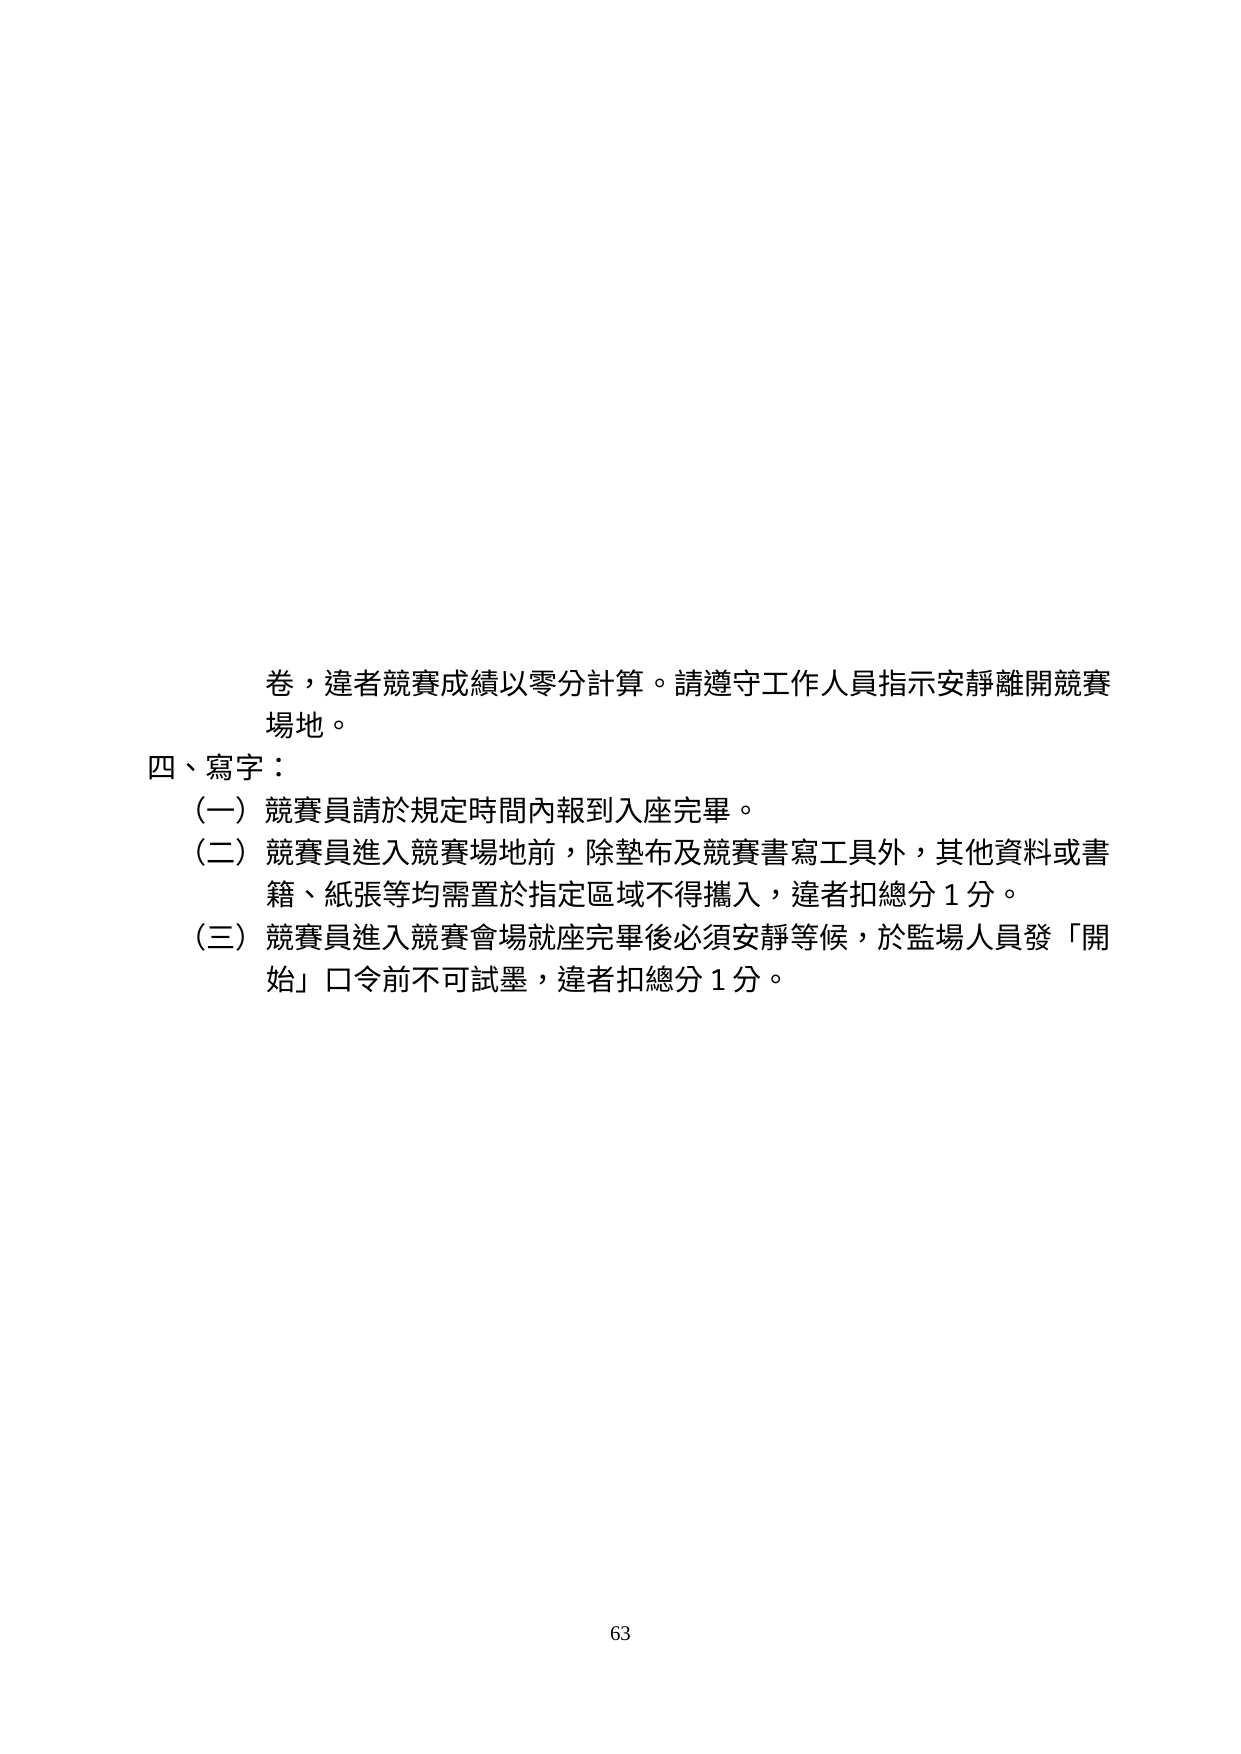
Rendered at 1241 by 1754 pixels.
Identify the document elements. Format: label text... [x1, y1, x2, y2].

text （二）競賽員進入競賽場地前，除墊布及競賽書寫工具外，其他資料或書籍、紙張等均需置於指定區域不得攜入，違者扣總分1分。 [177, 830, 1122, 914]
text 卷，違者競賽成績以零分計算。請遵守工作人員指示安靜離開競賽場地。 [177, 661, 1122, 745]
text 四、寫字： [118, 745, 1122, 787]
text （一）競賽員請於規定時間內報到入座完畢。 [177, 787, 1122, 830]
text （三）競賽員進入競賽會場就座完畢後必須安靜等候，於監場人員發「開始」口令前不可試墨，違者扣總分1分。 [177, 914, 1122, 999]
